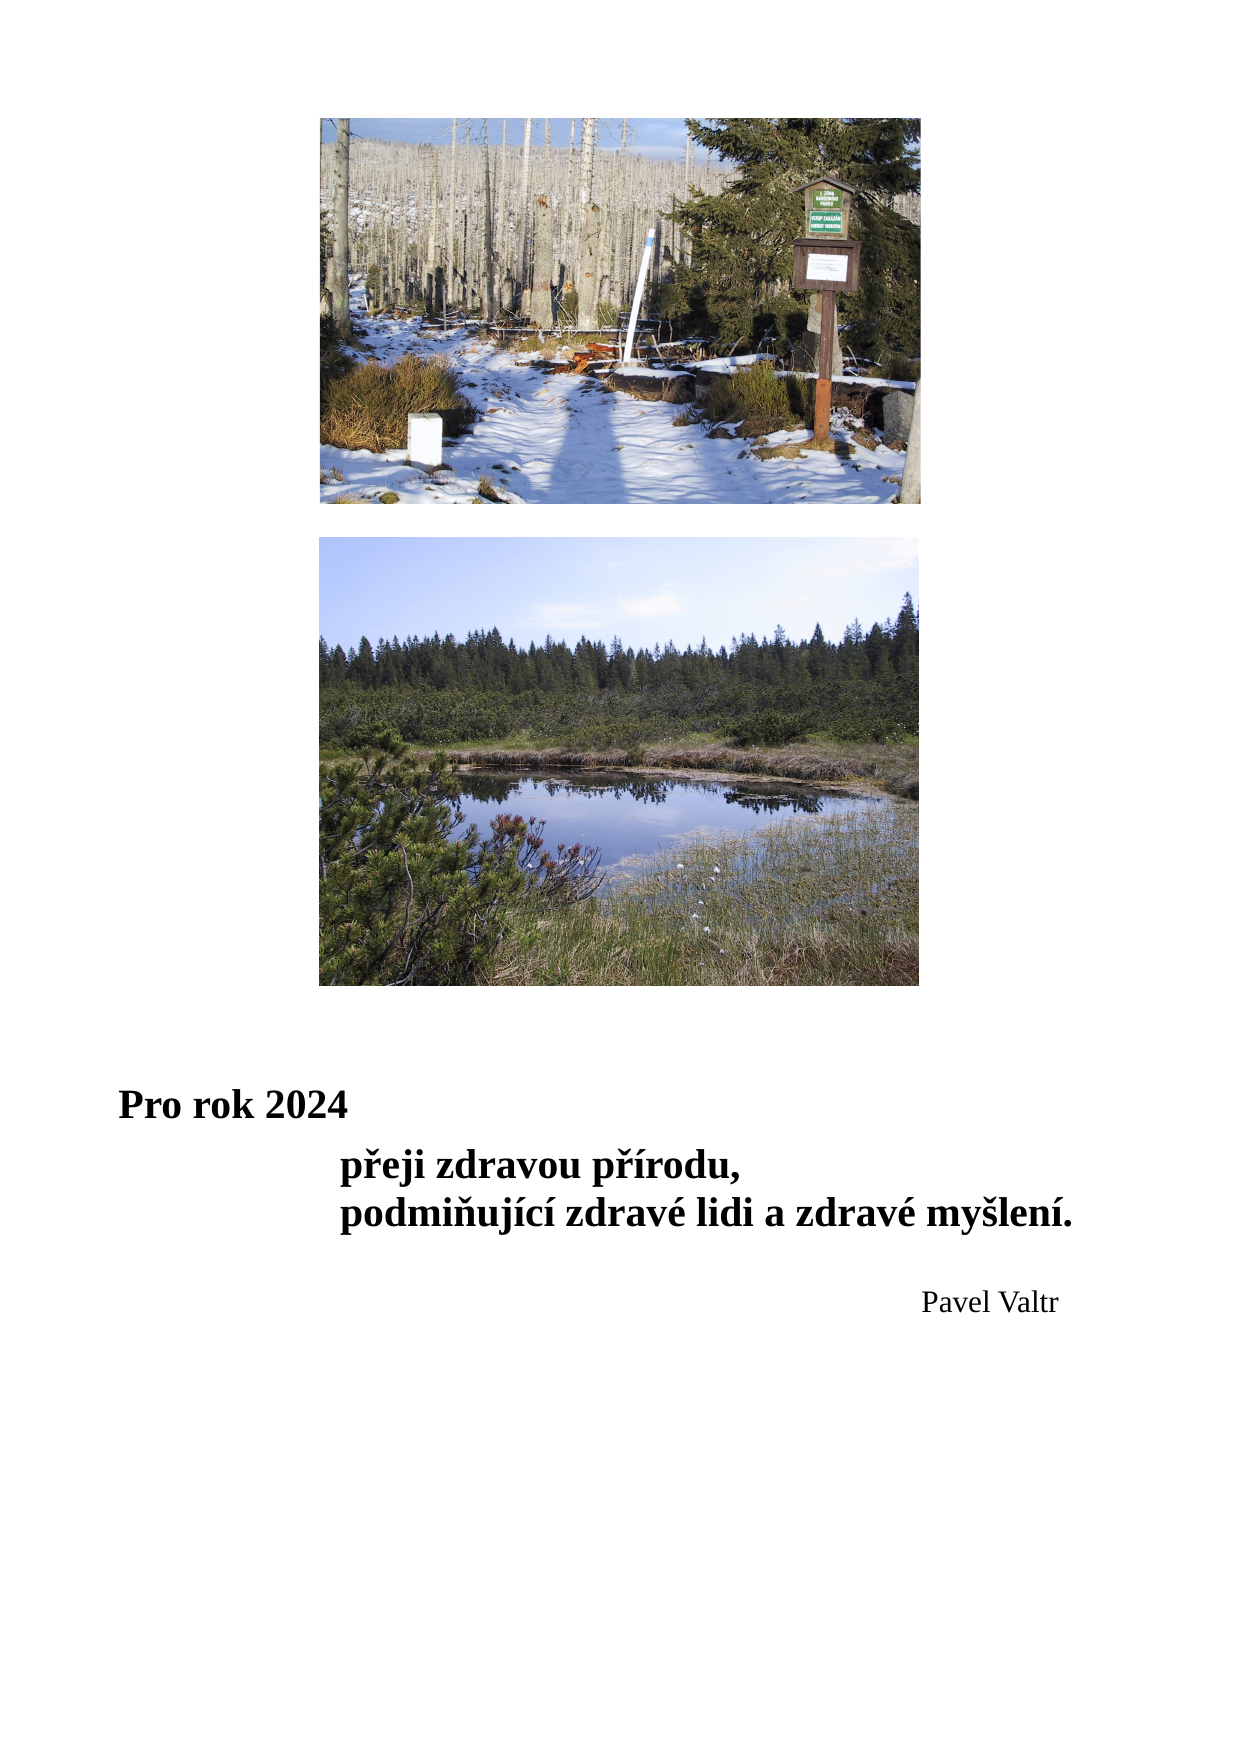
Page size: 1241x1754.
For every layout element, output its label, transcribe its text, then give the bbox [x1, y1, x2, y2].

picture [319, 537, 919, 986]
text podmiňující zdravé lidi a zdravé myšlení. [118, 1187, 1122, 1235]
text Pro rok 2024 [118, 1079, 1122, 1127]
text přeji zdravou přírodu, [118, 1139, 1122, 1187]
text Pavel Valtr [118, 1284, 1122, 1320]
picture [319, 118, 921, 504]
